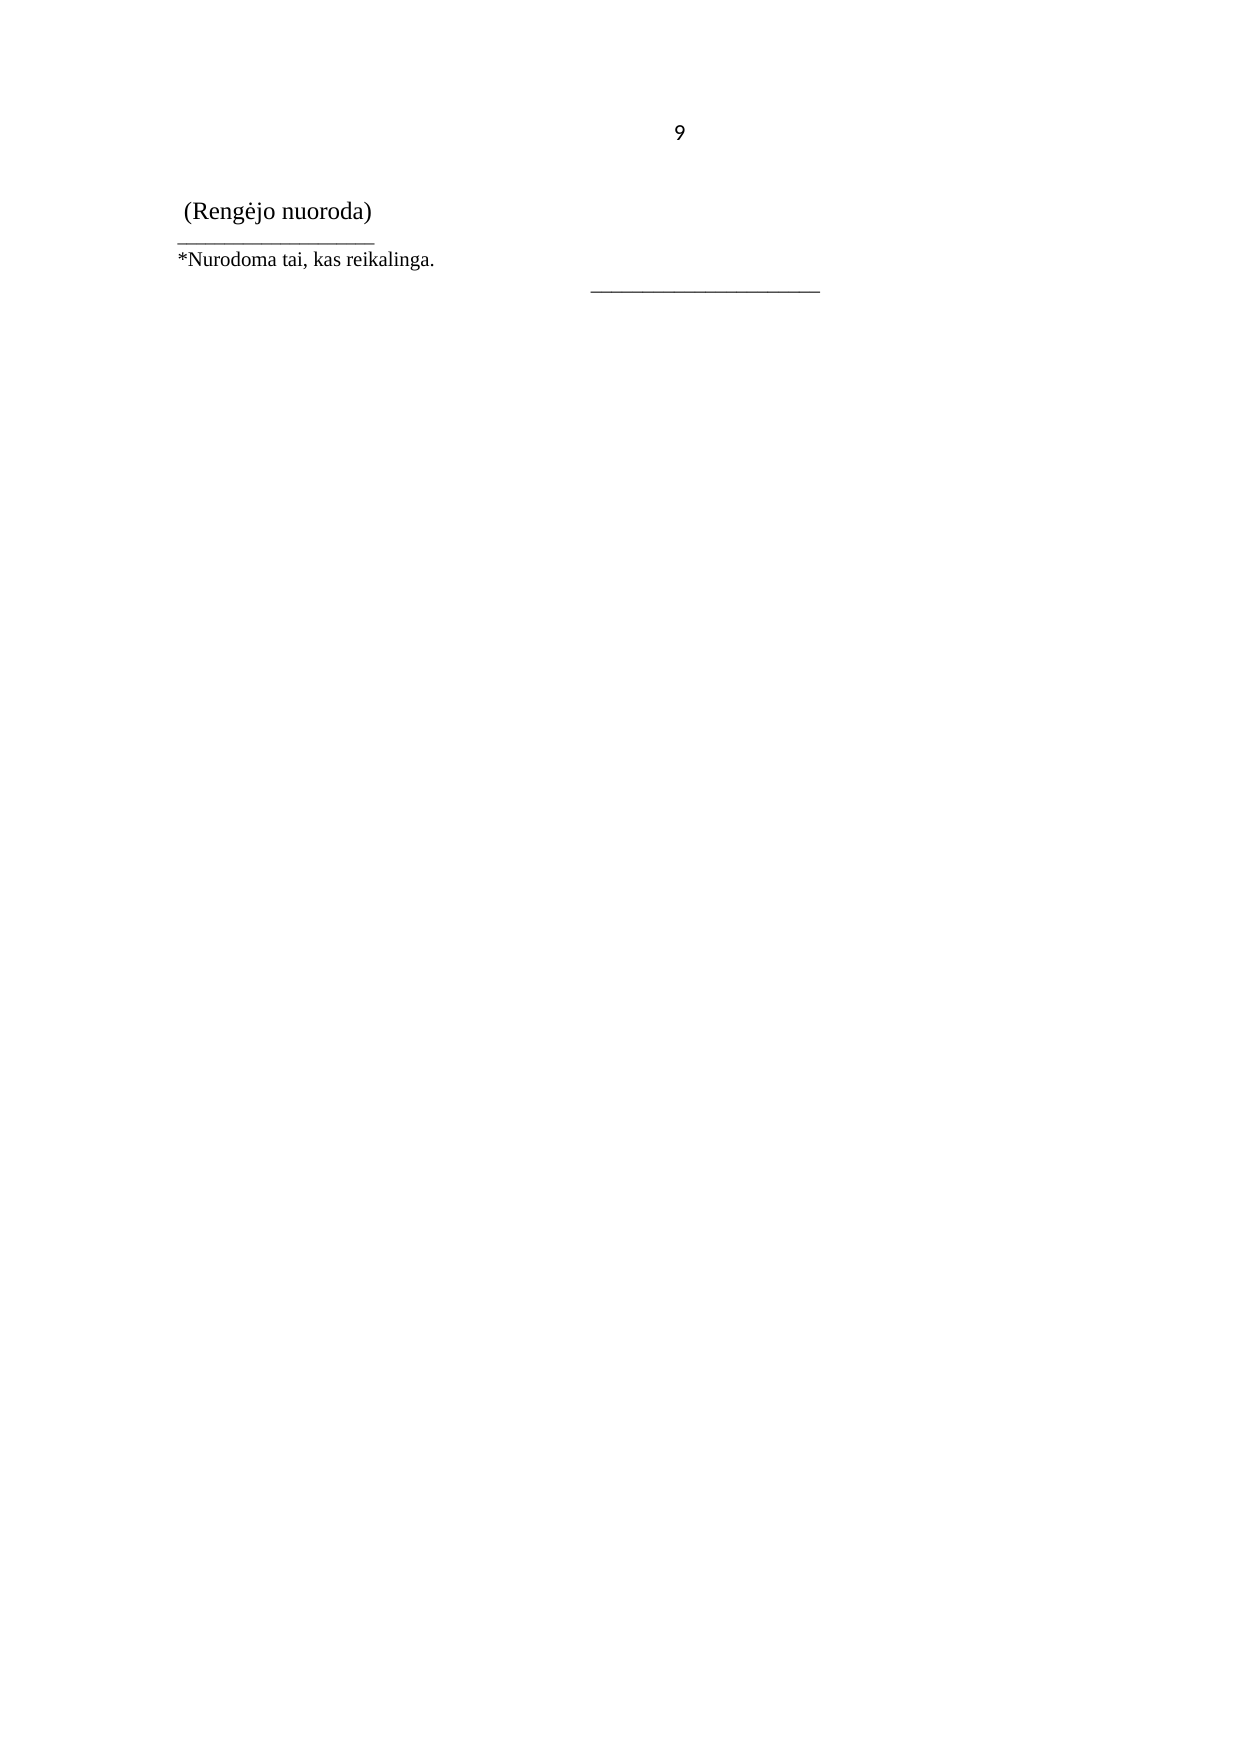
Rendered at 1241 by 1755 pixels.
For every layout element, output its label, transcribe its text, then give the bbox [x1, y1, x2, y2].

text *Nurodoma tai, kas reikalinga. [177, 247, 1181, 271]
text (Rengėjo nuoroda) [177, 196, 1181, 225]
text ______________________ [177, 271, 1181, 295]
text _____________________ [177, 225, 1181, 247]
